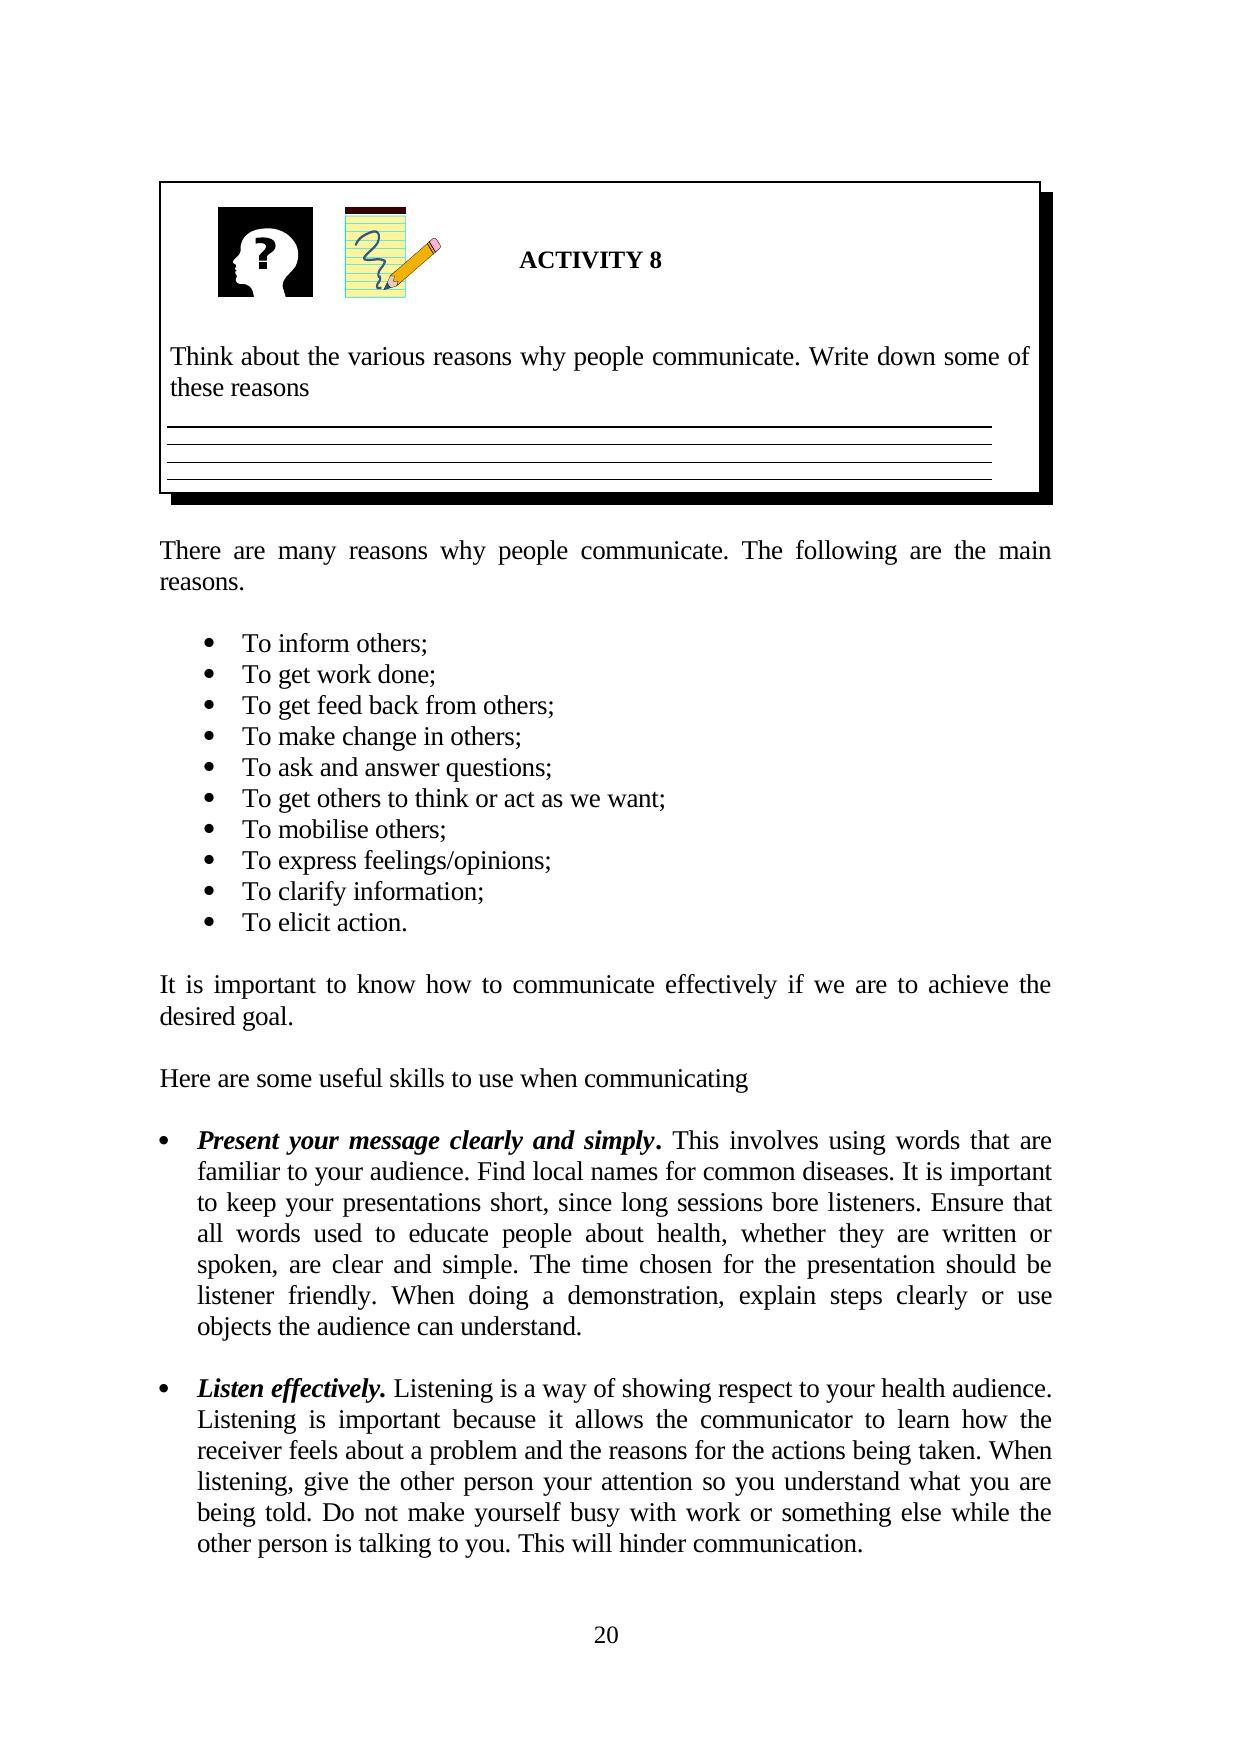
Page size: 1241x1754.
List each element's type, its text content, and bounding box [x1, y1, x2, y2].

list To get feed back from others; [204, 689, 1053, 721]
list Present your message clearly and simply. This involves using words that are familiar to your audience. Find local names for common diseases. It is important to keep your presentations short, since long sessions bore listeners. Ensure that all words used to educate people about health, whether they are written or spoken, are clear and simple. The time chosen for the presentation should be listener friendly. When doing a demonstration, explain steps clearly or use objects the audience can understand. [159, 1124, 1053, 1341]
list To get others to think or act as we want; [204, 783, 1053, 814]
list To get work done; [204, 658, 1053, 689]
list To inform others; [204, 627, 1053, 658]
list To clarify information; [204, 876, 1053, 907]
text Think about the various reasons why people communicate. Write down some of these reasons [161, 336, 1039, 402]
list To express feelings/opinions; [204, 845, 1053, 876]
list To mobilise others; [204, 814, 1053, 845]
list To make change in others; [204, 721, 1053, 752]
text Here are some useful skills to use when communicating [159, 1062, 1053, 1093]
list To ask and answer questions; [204, 752, 1053, 783]
text It is important to know how to communicate effectively if we are to achieve the desired goal. [159, 969, 1053, 1031]
list To elicit action. [204, 907, 1053, 938]
list Listen effectively. Listening is a way of showing respect to your health audience. Listening is important because it allows the communicator to learn how the receiver feels about a problem and the reasons for the actions being taken. When listening, give the other person your attention so you understand what you are being told. Do not make yourself busy with work or something else while the other person is talking to you. This will hinder communication. [159, 1372, 1053, 1559]
text There are many reasons why people communicate. The following are the main reasons. [159, 534, 1053, 596]
